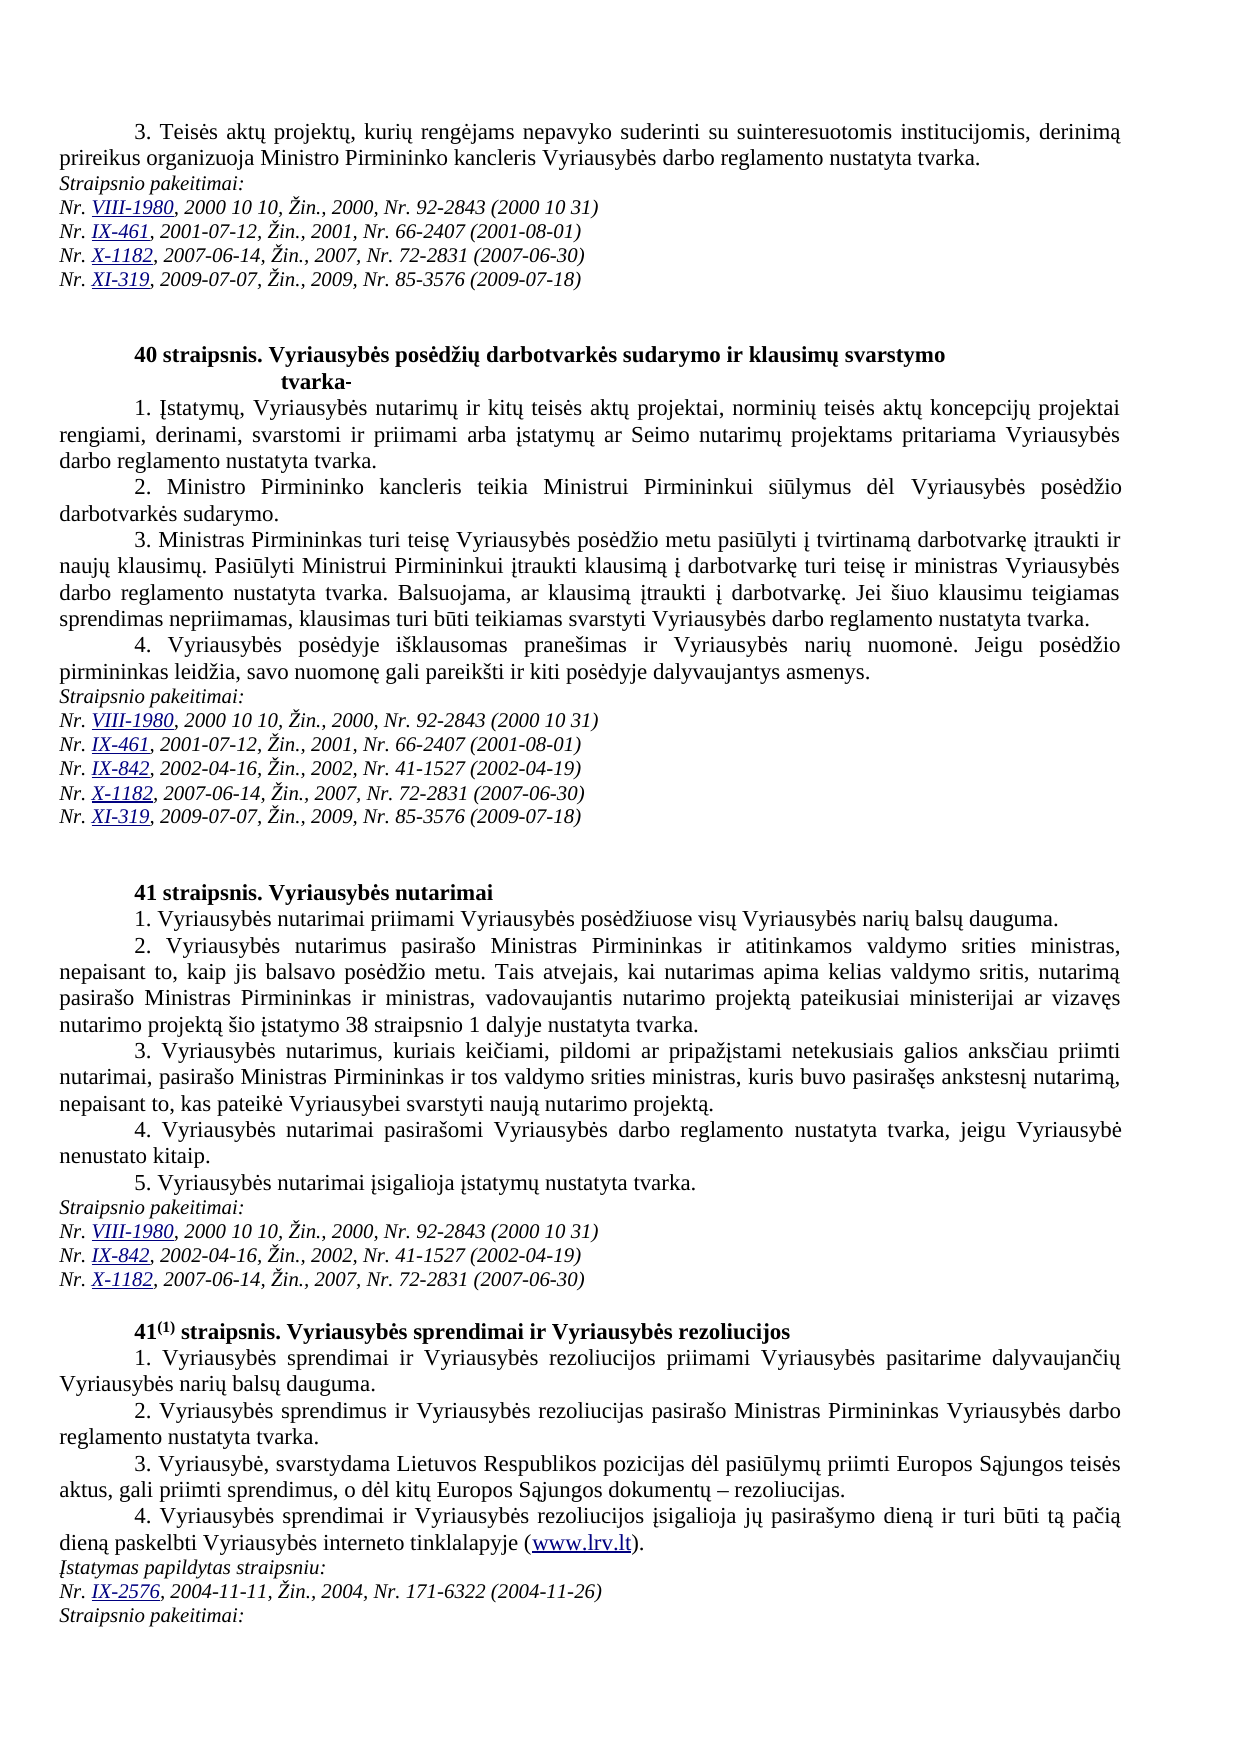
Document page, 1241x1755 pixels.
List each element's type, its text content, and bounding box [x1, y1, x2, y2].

text Straipsnio pakeitimai: [59, 1603, 1122, 1627]
text Nr. IX-842, 2002-04-16, Žin., 2002, Nr. 41-1527 (2002-04-19) [59, 756, 1122, 780]
text Nr. X-1182, 2007-06-14, Žin., 2007, Nr. 72-2831 (2007-06-30) [59, 243, 1122, 267]
text Įstatymas papildytas straipsniu: [59, 1555, 1122, 1579]
text Nr. IX-461, 2001-07-12, Žin., 2001, Nr. 66-2407 (2001-08-01) [59, 732, 1122, 756]
text 40 straipsnis. Vyriausybės posėdžių darbotvarkės sudarymo ir klausimų svarstymo [134, 342, 1122, 368]
text 5. Vyriausybės nutarimai įsigalioja įstatymų nustatyta tvarka. [59, 1169, 1122, 1195]
text 1. Vyriausybės sprendimai ir Vyriausybės rezoliucijos priimami Vyriausybės pasitarime dalyvaujančių Vyriausybės narių balsų dauguma. [59, 1344, 1122, 1397]
text 2. Vyriausybės nutarimus pasirašo Ministras Pirmininkas ir atitinkamos valdymo srities ministras, nepaisant to, kaip jis balsavo posėdžio metu. Tais atvejais, kai nutarimas apima kelias valdymo sritis, nutarimą pasirašo Ministras Pirmininkas ir ministras, vadovaujantis nutarimo projektą pateikusiai ministerijai ar vizavęs nutarimo projektą šio įstatymo 38 straipsnio 1 dalyje nustatyta tvarka. [59, 932, 1122, 1037]
text Nr. IX-842, 2002-04-16, Žin., 2002, Nr. 41-1527 (2002-04-19) [59, 1243, 1122, 1267]
text 2. Ministro Pirmininko kancleris teikia Ministrui Pirmininkui siūlymus dėl Vyriausybės posėdžio darbotvarkės sudarymo. [59, 473, 1122, 526]
text 3. Ministras Pirmininkas turi teisę Vyriausybės posėdžio metu pasiūlyti į tvirtinamą darbotvarkę įtraukti ir naujų klausimų. Pasiūlyti Ministrui Pirmininkui įtraukti klausimą į darbotvarkę turi teisę ir ministras Vyriausybės darbo reglamento nustatyta tvarka. Balsuojama, ar klausimą įtraukti į darbotvarkę. Jei šiuo klausimu teigiamas sprendimas nepriimamas, klausimas turi būti teikiamas svarstyti Vyriausybės darbo reglamento nustatyta tvarka. [59, 526, 1122, 631]
text Straipsnio pakeitimai: [59, 684, 1122, 708]
text Nr. IX-461, 2001-07-12, Žin., 2001, Nr. 66-2407 (2001-08-01) [59, 219, 1122, 243]
text 3. Vyriausybės nutarimus, kuriais keičiami, pildomi ar pripažįstami netekusiais galios anksčiau priimti nutarimai, pasirašo Ministras Pirmininkas ir tos valdymo srities ministras, kuris buvo pasirašęs ankstesnį nutarimą, nepaisant to, kas pateikė Vyriausybei svarstyti naują nutarimo projektą. [59, 1037, 1122, 1116]
text Nr. XI-319, 2009-07-07, Žin., 2009, Nr. 85-3576 (2009-07-18) [59, 804, 1122, 828]
text Nr. XI-319, 2009-07-07, Žin., 2009, Nr. 85-3576 (2009-07-18) [59, 267, 1122, 291]
text 4. Vyriausybės sprendimai ir Vyriausybės rezoliucijos įsigalioja jų pasirašymo dieną ir turi būti tą pačią dieną paskelbti Vyriausybės interneto tinklalapyje (www.lrv.lt). [59, 1502, 1122, 1555]
text 41 straipsnis. Vyriausybės nutarimai [59, 879, 1122, 905]
text Straipsnio pakeitimai: [59, 1195, 1122, 1219]
text 41(1) straipsnis. Vyriausybės sprendimai ir Vyriausybės rezoliucijos [59, 1318, 1122, 1344]
text tvarka [281, 368, 1122, 394]
text 1. Vyriausybės nutarimai priimami Vyriausybės posėdžiuose visų Vyriausybės narių balsų dauguma. [59, 905, 1122, 932]
text 2. Vyriausybės sprendimus ir Vyriausybės rezoliucijas pasirašo Ministras Pirmininkas Vyriausybės darbo reglamento nustatyta tvarka. [59, 1397, 1122, 1449]
text Nr. VIII-1980, 2000 10 10, Žin., 2000, Nr. 92-2843 (2000 10 31) [59, 195, 1122, 219]
text 1. Įstatymų, Vyriausybės nutarimų ir kitų teisės aktų projektai, norminių teisės aktų koncepcijų projektai rengiami, derinami, svarstomi ir priimami arba įstatymų ar Seimo nutarimų projektams pritariama Vyriausybės darbo reglamento nustatyta tvarka. [59, 394, 1122, 473]
text 3. Vyriausybė, svarstydama Lietuvos Respublikos pozicijas dėl pasiūlymų priimti Europos Sąjungos teisės aktus, gali priimti sprendimus, o dėl kitų Europos Sąjungos dokumentų – rezoliucijas. [59, 1449, 1122, 1502]
text Nr. X-1182, 2007-06-14, Žin., 2007, Nr. 72-2831 (2007-06-30) [59, 780, 1122, 804]
text Straipsnio pakeitimai: [59, 171, 1122, 195]
text Nr. VIII-1980, 2000 10 10, Žin., 2000, Nr. 92-2843 (2000 10 31) [59, 708, 1122, 732]
text Nr. VIII-1980, 2000 10 10, Žin., 2000, Nr. 92-2843 (2000 10 31) [59, 1219, 1122, 1243]
text 3. Teisės aktų projektų, kurių rengėjams nepavyko suderinti su suinteresuotomis institucijomis, derinimą prireikus organizuoja Ministro Pirmininko kancleris Vyriausybės darbo reglamento nustatyta tvarka. [59, 118, 1122, 171]
text Nr. X-1182, 2007-06-14, Žin., 2007, Nr. 72-2831 (2007-06-30) [59, 1267, 1122, 1291]
text 4. Vyriausybės nutarimai pasirašomi Vyriausybės darbo reglamento nustatyta tvarka, jeigu Vyriausybė nenustato kitaip. [59, 1116, 1122, 1169]
text Nr. IX-2576, 2004-11-11, Žin., 2004, Nr. 171-6322 (2004-11-26) [59, 1579, 1122, 1603]
text 4. Vyriausybės posėdyje išklausomas pranešimas ir Vyriausybės narių nuomonė. Jeigu posėdžio pirmininkas leidžia, savo nuomonę gali pareikšti ir kiti posėdyje dalyvaujantys asmenys. [59, 631, 1122, 684]
